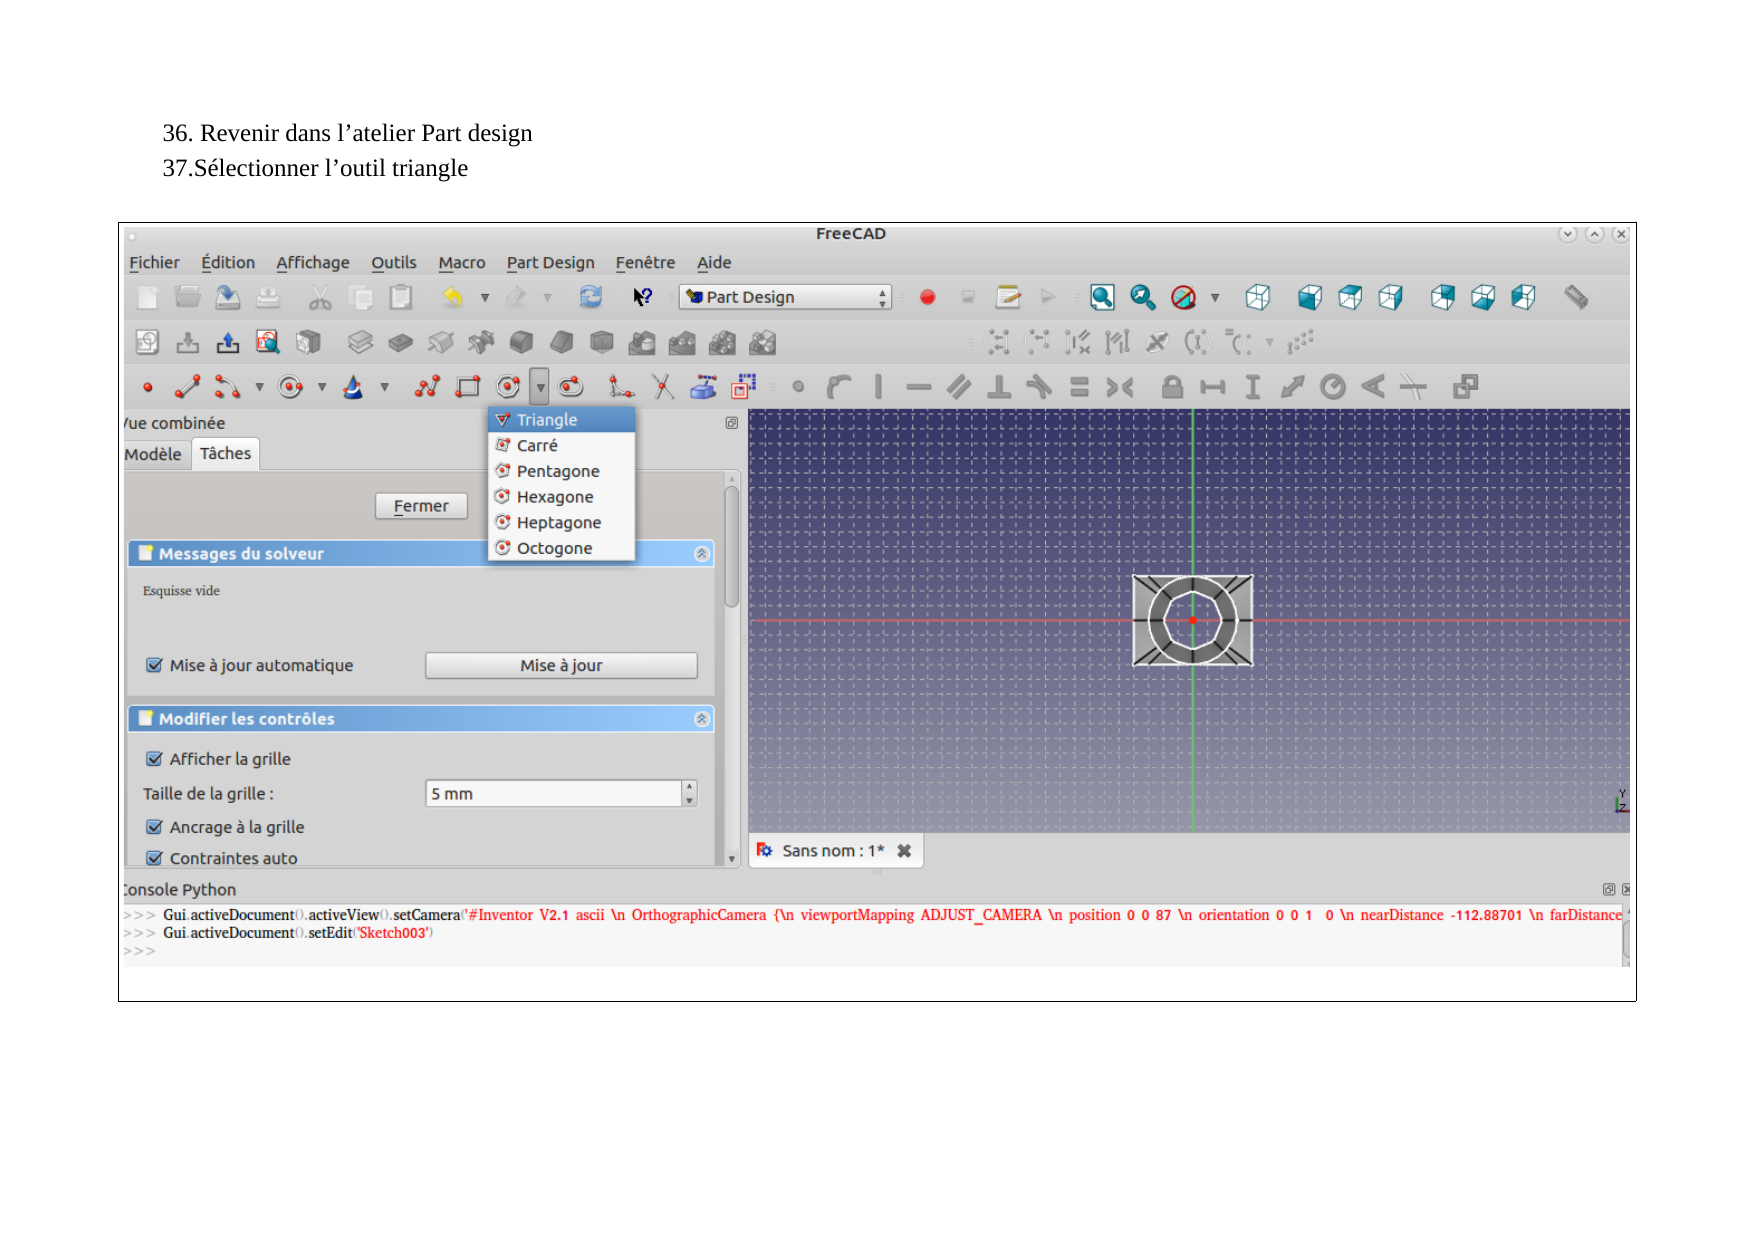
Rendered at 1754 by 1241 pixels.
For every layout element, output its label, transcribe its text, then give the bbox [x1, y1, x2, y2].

list Sélectionner l’outil triangle [162, 153, 1636, 181]
table_header [119, 223, 1636, 1001]
picture [123, 227, 1630, 967]
list Revenir dans l’atelier Part design [162, 118, 1636, 147]
